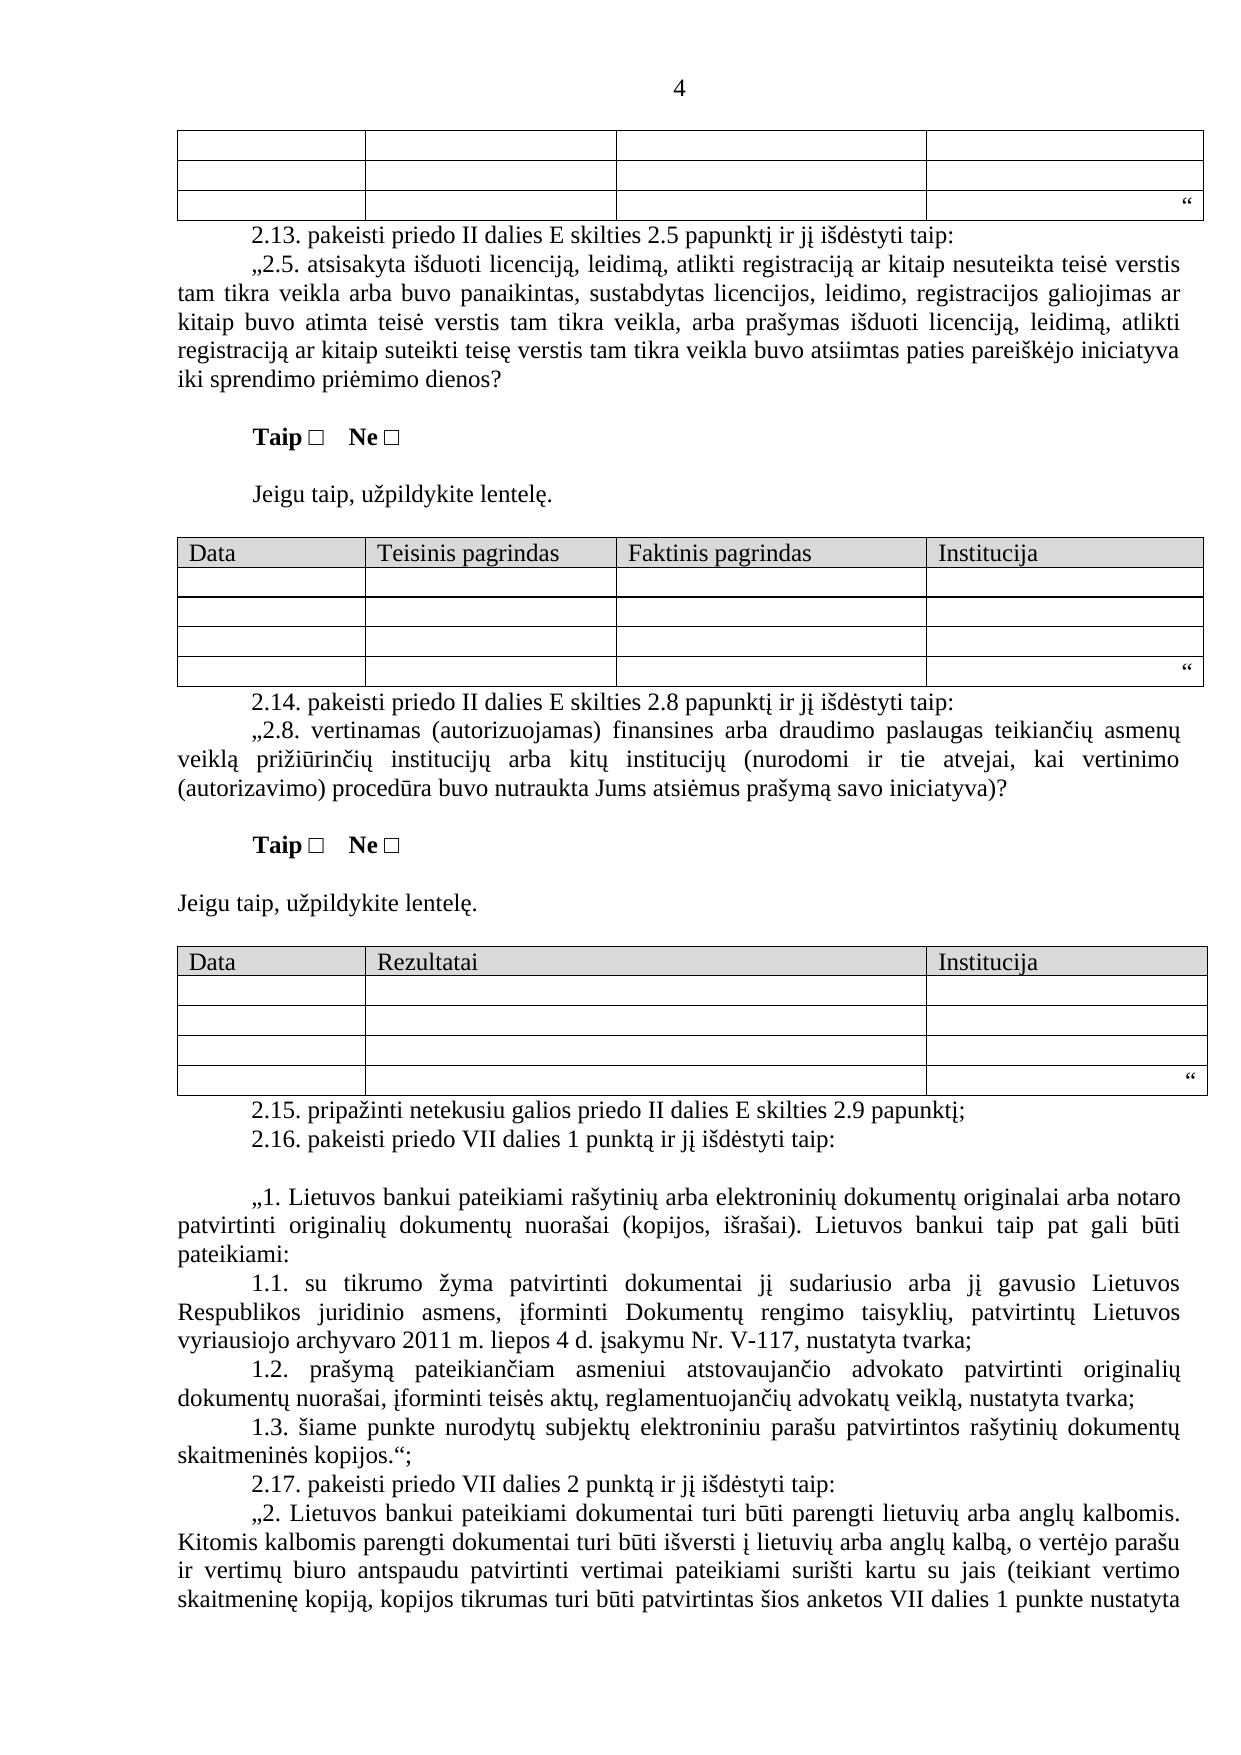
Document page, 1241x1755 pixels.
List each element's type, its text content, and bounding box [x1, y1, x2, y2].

text „2. Lietuvos bankui pateikiami dokumentai turi būti parengti lietuvių arba anglų kalbomis. Kitomis kalbomis parengti dokumentai turi būti išversti į lietuvių arba anglų kalbą, o vertėjo parašu ir vertimų biuro antspaudu patvirtinti vertimai pateikiami surišti kartu su jais (teikiant vertimo skaitmeninę kopiją, kopijos tikrumas turi būti patvirtintas šios anketos VII dalies 1 punkte nustatyta [177, 1498, 1181, 1613]
table_cell [366, 161, 616, 190]
table_cell [366, 1006, 926, 1035]
text „2.8. vertinamas (autorizuojamas) finansines arba draudimo paslaugas teikiančių asmenų veiklą prižiūrinčių institucijų arba kitų institucijų (nurodomi ir tie atvejai, kai vertinimo (autorizavimo) procedūra buvo nutraukta Jums atsiėmus prašymą savo iniciatyva)? [177, 716, 1181, 802]
table_cell [927, 598, 1203, 626]
text 2.15. pripažinti netekusiu galios priedo II dalies E skilties 2.9 papunktį; [177, 1096, 1181, 1124]
table_cell [178, 568, 365, 596]
text 2.17. pakeisti priedo VII dalies 2 punktą ir jį išdėstyti taip: [177, 1469, 1181, 1498]
table_cell [366, 657, 616, 686]
table_cell “ [927, 191, 1203, 219]
table_cell [617, 161, 926, 190]
table_header Data [178, 538, 365, 567]
text 2.14. pakeisti priedo II dalies E skilties 2.8 papunktį ir jį išdėstyti taip: [177, 687, 1181, 716]
table_cell [617, 568, 926, 596]
table_header Institucija [927, 538, 1203, 567]
table_cell [178, 657, 365, 686]
table_cell [617, 657, 926, 686]
table_cell [617, 627, 926, 656]
table_cell [178, 627, 365, 656]
table_cell “ [927, 657, 1203, 686]
table_header Institucija [927, 947, 1207, 975]
table_cell [927, 1006, 1207, 1035]
table_cell [178, 598, 365, 626]
table_cell [178, 1036, 365, 1065]
table_cell [178, 161, 365, 190]
text Jeigu taip, užpildykite lentelę. [252, 479, 1181, 508]
table_cell [178, 1006, 365, 1035]
table_cell [366, 598, 616, 626]
table_cell [178, 1066, 365, 1094]
table_cell [927, 976, 1207, 1005]
table_cell [617, 191, 926, 219]
table_cell [178, 131, 365, 160]
table_cell “ [927, 1066, 1207, 1094]
text „1. Lietuvos bankui pateikiami rašytinių arba elektroninių dokumentų originalai arba notaro patvirtinti originalių dokumentų nuorašai (kopijos, išrašai). Lietuvos bankui taip pat gali būti pateikiami: [177, 1182, 1181, 1268]
table_cell [366, 131, 616, 160]
table_header Rezultatai [366, 947, 926, 975]
table_cell [927, 627, 1203, 656]
text Taip □ Ne □ [252, 422, 1181, 451]
table_cell [927, 568, 1203, 596]
table_header Faktinis pagrindas [617, 538, 926, 567]
table_header Data [178, 947, 365, 975]
text 1.2. prašymą pateikiančiam asmeniui atstovaujančio advokato patvirtinti originalių dokumentų nuorašai, įforminti teisės aktų, reglamentuojančių advokatų veiklą, nustatyta tvarka; [177, 1354, 1181, 1412]
table_cell [366, 1036, 926, 1065]
text „2.5. atsisakyta išduoti licenciją, leidimą, atlikti registraciją ar kitaip nesuteikta teisė verstis tam tikra veikla arba buvo panaikintas, sustabdytas licencijos, leidimo, registracijos galiojimas ar kitaip buvo atimta teisė verstis tam tikra veikla, arba prašymas išduoti licenciją, leidimą, atlikti registraciją ar kitaip suteikti teisę verstis tam tikra veikla buvo atsiimtas paties pareiškėjo iniciatyva iki sprendimo priėmimo dienos? [177, 249, 1181, 393]
text Taip □ Ne □ [177, 831, 1181, 859]
table_cell [927, 131, 1203, 160]
table_cell [366, 191, 616, 219]
text Jeigu taip, užpildykite lentelę. [177, 888, 1181, 917]
table_header Teisinis pagrindas [366, 538, 616, 567]
text 2.13. pakeisti priedo II dalies E skilties 2.5 papunktį ir jį išdėstyti taip: [177, 221, 1181, 249]
table_cell [366, 627, 616, 656]
text 2.16. pakeisti priedo VII dalies 1 punktą ir jį išdėstyti taip: [177, 1124, 1181, 1153]
table_cell [617, 598, 926, 626]
table_cell [927, 1036, 1207, 1065]
text 1.1. su tikrumo žyma patvirtinti dokumentai jį sudariusio arba jį gavusio Lietuvos Respublikos juridinio asmens, įforminti Dokumentų rengimo taisyklių, patvirtintų Lietuvos vyriausiojo archyvaro 2011 m. liepos 4 d. įsakymu Nr. V-117, nustatyta tvarka; [177, 1268, 1181, 1354]
table_cell [366, 1066, 926, 1094]
table_cell [617, 131, 926, 160]
table_cell [366, 568, 616, 596]
table_cell [927, 161, 1203, 190]
table_cell [178, 976, 365, 1005]
text 1.3. šiame punkte nurodytų subjektų elektroniniu parašu patvirtintos rašytinių dokumentų skaitmeninės kopijos.“; [177, 1412, 1181, 1469]
table_cell [178, 191, 365, 219]
table_cell [366, 976, 926, 1005]
